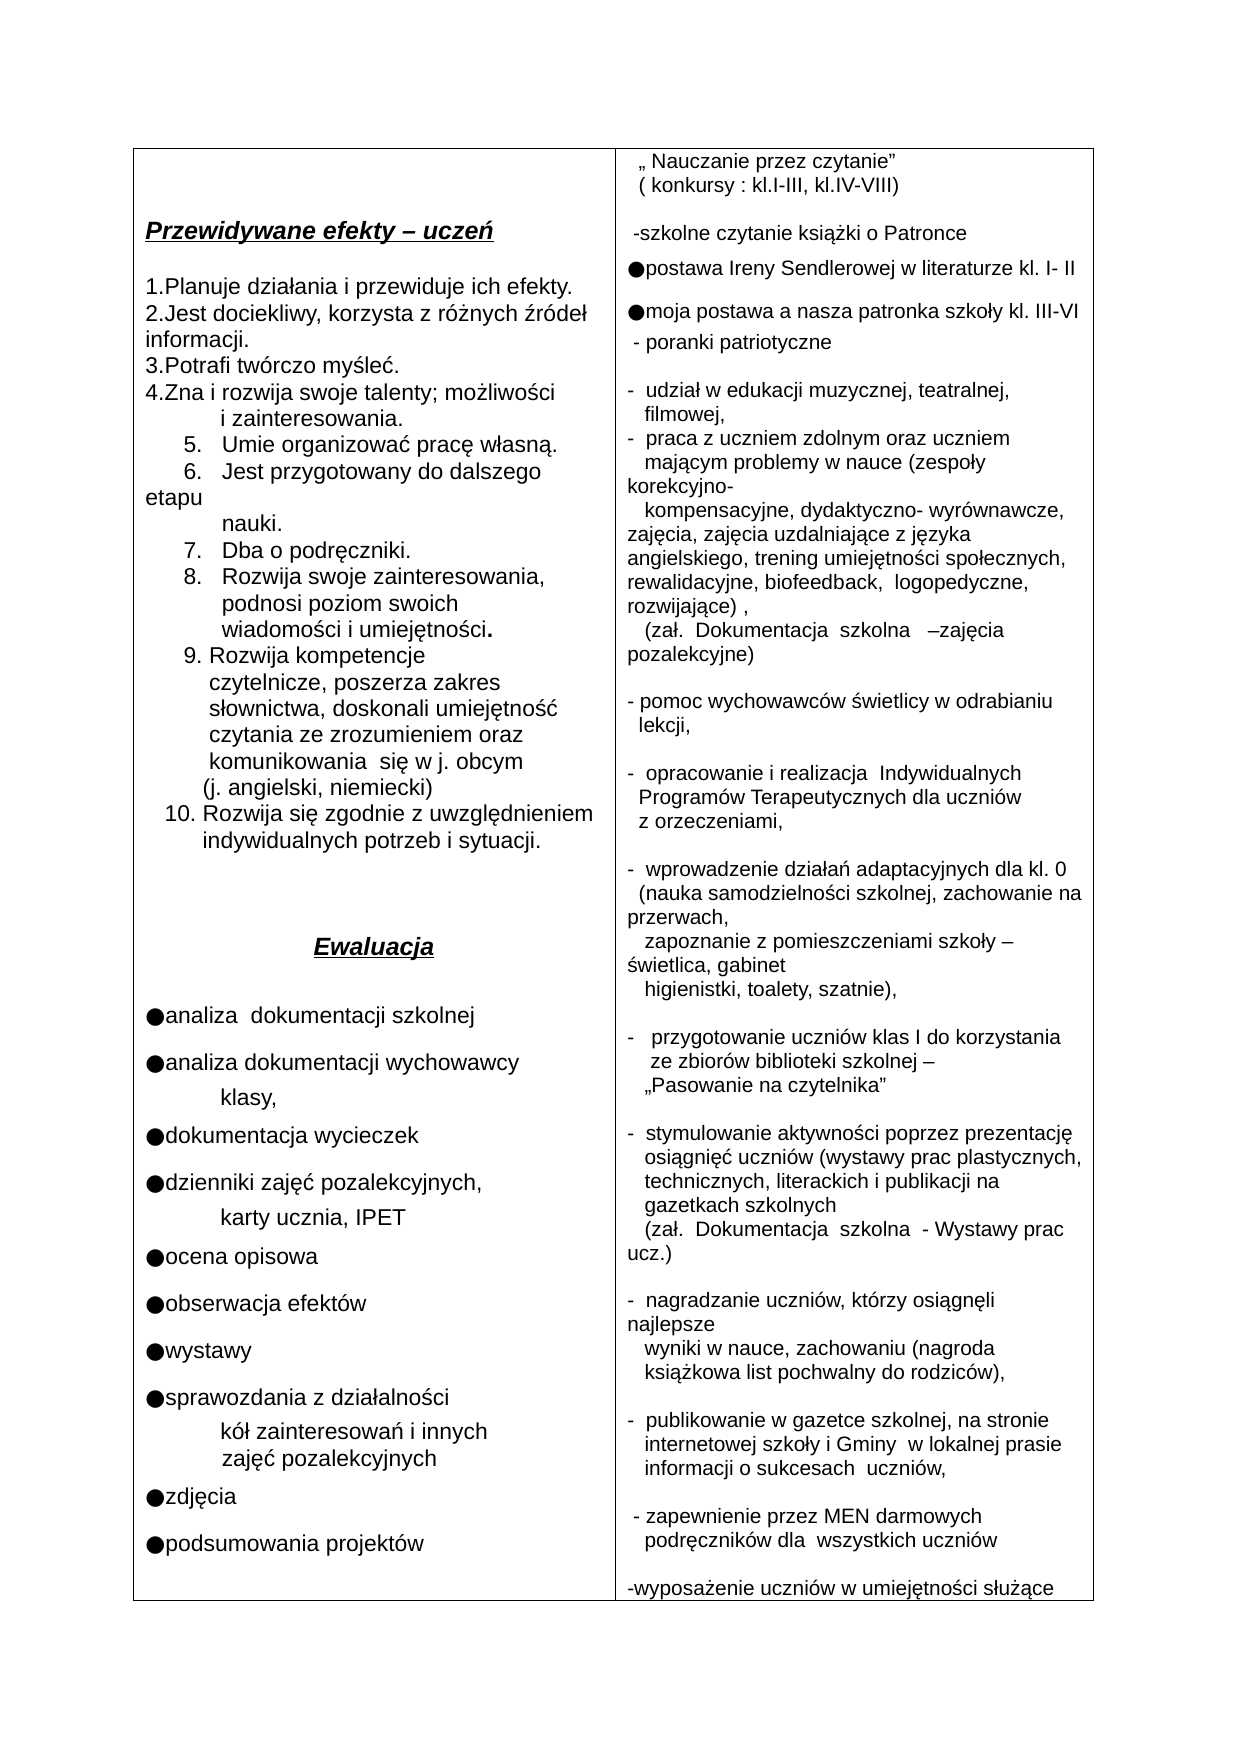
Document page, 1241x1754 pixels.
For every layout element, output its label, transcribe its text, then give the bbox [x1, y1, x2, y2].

table_cell Budzenie ciekawości poznawczej Rozwijanie umiejętności twórczego myślenia. Kształtowanie umiejętności korzystania z różnych źródeł informacji. Pomoc w odkrywaniu własnych możliwości, predyspozycji, talentów i pasji 5. Skuteczne motywowanie do pracy 6. Realizacja kierunków polityki oświatowej państwa na rok szkolny 2021/2022 1.Wspomaganie przez szkołę wychowawczej roli rodziny, m.in. przez właściwą organizację zajęć edukacyjnych wychowanie do życia w rodzinie oraz realizację zadań programu wychowawczo-profilaktycznego. 2. Wychowanie do wrażliwości na prawdę i dobro. Kształtowanie właściwych postaw szlachetności, zaangażowania społecznego i dbałości o zdrowie. 3. Działanie na rzecz szerszego udostępnienia kanonu edukacji klasycznej, wprowadzenia w dziedzictwo cywilizacyjne Europy, edukacji patriotycznej, nauczania historii oraz poznawania polskiej kultury, w tym osiągnięć duchowych i materialnych. Szersze i przemyślane wykorzystanie w tym względzie m.in. wycieczek edukacyjnych. 4. Podnoszenie jakości edukacji poprzez działania uwzględniające zróżnicowane potrzeby rozwojowe i edukacyjne wszystkich uczniów, zapewnienie wsparcia psychologiczno-pedagogicznego, szczególnie w sytuacji kryzysowej wywołanej pandemią COVID-19 w celu zapewnienia dodatkowej opieki i pomocy, wzmacniającej pozytywny klimat szkoły oraz poczucie bezpieczeństwa. Roztropne korzystanie w procesie kształcenia z narzędzi i zasobów cyfrowych oraz metod kształcenia wykorzystujących technologie informacyjno-komunikacyjne. 5. Wdrażanie Zintegrowanej Strategii Umiejętności – rozwój umiejętności zawodowych w edukacji formalnej i pozaformalnej, w tym uczeniu się dorosłych. 6. Wzmocnienie edukacji ekologicznej w szkołach. Rozwijanie postawy odpowiedzialności za środowisko naturalne. Przewidywane efekty – uczeń Planuje działania i przewiduje ich efekty. Jest dociekliwy, korzysta z różnych źródeł informacji. Potrafi twórczo myśleć. Zna i rozwija swoje talenty; możliwości i zainteresowania. 5. Umie organizować pracę własną. 6. Jest przygotowany do dalszego etapu nauki. 7. Dba o podręczniki. 8. Rozwija swoje zainteresowania, podnosi poziom swoich wiadomości i umiejętności. 9. Rozwija kompetencje czytelnicze, poszerza zakres słownictwa, doskonali umiejętność czytania ze zrozumieniem oraz komunikowania się w j. obcym (j. angielski, niemiecki) 10. Rozwija się zgodnie z uwzględnieniem indywidualnych potrzeb i sytuacji. Ewaluacja analiza dokumentacji szkolnej analiza dokumentacji wychowawcy klasy, dokumentacja wycieczek dzienniki zajęć pozalekcyjnych, karty ucznia, IPET ocena opisowa obserwacja efektów wystawy sprawozdania z działalności kół zainteresowań i innych zajęć pozalekcyjnych zdjęcia podsumowania projektów publikacje w gazetce szkolnej i na stronie internetowej szkoły i Gminy. [134, 149, 615, 1600]
table_cell - udział uczniów w zajęciach rozwijających ( matematyczne, j. polskiego, historyczne, religijne, chór, Zespół Muzyki Dawnej) wycieczkach przedmiotowych i krajoznawczych, (zał. Dokumentacja szkolna – Zajęcia pozalekcyjne, Wycieczki) wyjazd do lasu- dokarmiamy zwierzęta zimą - organizowanie konkursów przedmiotowych i artystycznych, udział w zawodach sportowych recytatorski „ Strofy o Ojczyźnie” recytatorski „ Pegazik” “Sztuka pięknego pisania” matematyczny „Liczydełko" historyczny- „Tajemnice historii Polski” zDolny Ślązak z języka angielskiego Dyktando językowe (etap szkolny) Dyktando językowe z języka angielskiego (klasy V-VIII) i niemieckiego - etap szkolny Konkurs wiedzy o krajach niemieckojęzycznych Festiwal Piosenki Obcojęzycznej – eliminacje szkolne do etapu powiatowego IV Powiatowy Konkurs Językowy w kategorii języka angielskiego dla klas VIII szkół podstawowych – eliminacje do etapu powiatowego V Powiatowe Mistrzostwa Językowe w kategorii języka niemieckiego „Deutsch – ohne dich geht manchmal nichts” dla szkół podstawowych i ponadpodstawowych – eliminacje szkolne Konkurs tłumaczeniowy – klasy VII i VIII Konkurs wiedzy o krajach anglojęzycznych Kahoot Konkurs plastyczno - językowy z języka angielskiego: “Narysuj słowo” Konkurs języka angielskiego: “Narysuj słowo” Konkurs Dolny Ślązak- przedmioty matematyczno-przyrodnicze Szkolny konkurs -Maraton Matematyczny - klasy VI-VIII Konkurs matematyczny ,,Mistrz tabliczki mnożenia w ramach akcji edukacyjnej - X Światowego Dnia tabliczki mnożenia klasy IV-V Powiatowy konkurs Matematyczny dla klas IV-VII Mistrz Matematyki Szkolny konkurs geograficzny Udział w ogólnopolskim, diagnozującym projekcie matematycznym ,,Lepsza Szkoła”- organizowanym przez GWO , klasy IV-VIII Projekt matematyczny dla klas czwartych - Świąteczne zakupy – doskonalenie umiejętności dodawania i odejmowania pisemnego Projekt matematyczny dla klasy piątej - Szalone zakupy – doskonalenie umiejętności – działania na ułamkach dziesiętnych. Projekt matematyczny dla klasy VI – Mieszkanie Państwa Zaradnych – pola i obwody figur geometrycznych. (zał. Dokumentacja Szkolna – Konkursy i zawody sportowe), - zajęcia z przyrody na ścieżce dydaktycznej: - Szkolny konkurs ekologiczny „Wędrując po Oikosie” klasy VII i VIII • III Powiatowy Konkurs Biologiczno-Chemiczny dla klas VII-VIII szkół podstawowych - IV Powiatowy Konkurs Biologiczno-Chemiczny dla klas VII-VIII szkół podstawowych Projekt ekologiczny dla klas IV – „Oszczędzaj wodę – dbaj o przyrodę” Projekt ekologiczny dla klas VIII – „Jak sprawić, by nasz dom był bardziej ekologiczny?” Projekt biologiczny dla klas V – „Czy rośliny potrafią się poruszać?” Ogólnopolski projekt ekologiczny EKO-SZKOŁA Projekt międzyprzedmiotowy „Woda – cud natury” „Powiatowy konkurs Języka Angielskiego i Niemieckiego” Szkolny OMNIBUS - biblioteczne spotkania z książką , - „Tydzień życzliwości i uśmiechu”- - realizacja projektów i konkursów czytelniczych „ Nauczanie przez czytanie” ( konkursy : kl.I-III, kl.IV-VIII) -szkolne czytanie książki o Patronce postawa Ireny Sendlerowej w literaturze kl. I- II moja postawa a nasza patronka szkoły kl. III-VI - poranki patriotyczne - udział w edukacji muzycznej, teatralnej, filmowej, - praca z uczniem zdolnym oraz uczniem mającym problemy w nauce (zespoły korekcyjno- kompensacyjne, dydaktyczno- wyrównawcze, zajęcia, zajęcia uzdalniające z języka angielskiego, trening umiejętności społecznych, rewalidacyjne, biofeedback, logopedyczne, rozwijające) , (zał. Dokumentacja szkolna –zajęcia pozalekcyjne) - pomoc wychowawców świetlicy w odrabianiu lekcji, - opracowanie i realizacja Indywidualnych Programów Terapeutycznych dla uczniów z orzeczeniami, - wprowadzenie działań adaptacyjnych dla kl. 0 (nauka samodzielności szkolnej, zachowanie na przerwach, zapoznanie z pomieszczeniami szkoły – świetlica, gabinet higienistki, toalety, szatnie), - przygotowanie uczniów klas I do korzystania ze zbiorów biblioteki szkolnej – „Pasowanie na czytelnika” - stymulowanie aktywności poprzez prezentację osiągnięć uczniów (wystawy prac plastycznych, technicznych, literackich i publikacji na gazetkach szkolnych (zał. Dokumentacja szkolna - Wystawy prac ucz.) - nagradzanie uczniów, którzy osiągnęli najlepsze wyniki w nauce, zachowaniu (nagroda książkowa list pochwalny do rodziców), - publikowanie w gazetce szkolnej, na stronie internetowej szkoły i Gminy w lokalnej prasie informacji o sukcesach uczniów, - zapewnienie przez MEN darmowych podręczników dla wszystkich uczniów -wyposażenie uczniów w umiejętności służące podejmowaniu właściwych decyzji życiowych, określeniu własnych predyspozycji i zainteresowań, -przeprowadzenie pogadanek zawodoznawczych w klasach VIII zajęcia realizowane w oparciu o scenariusze dla poszczególnych bloków tematycznych, -informacje o szkołach i zawodach ( gazetki szkolne, ulotki, itp.) [616, 149, 1093, 1600]
